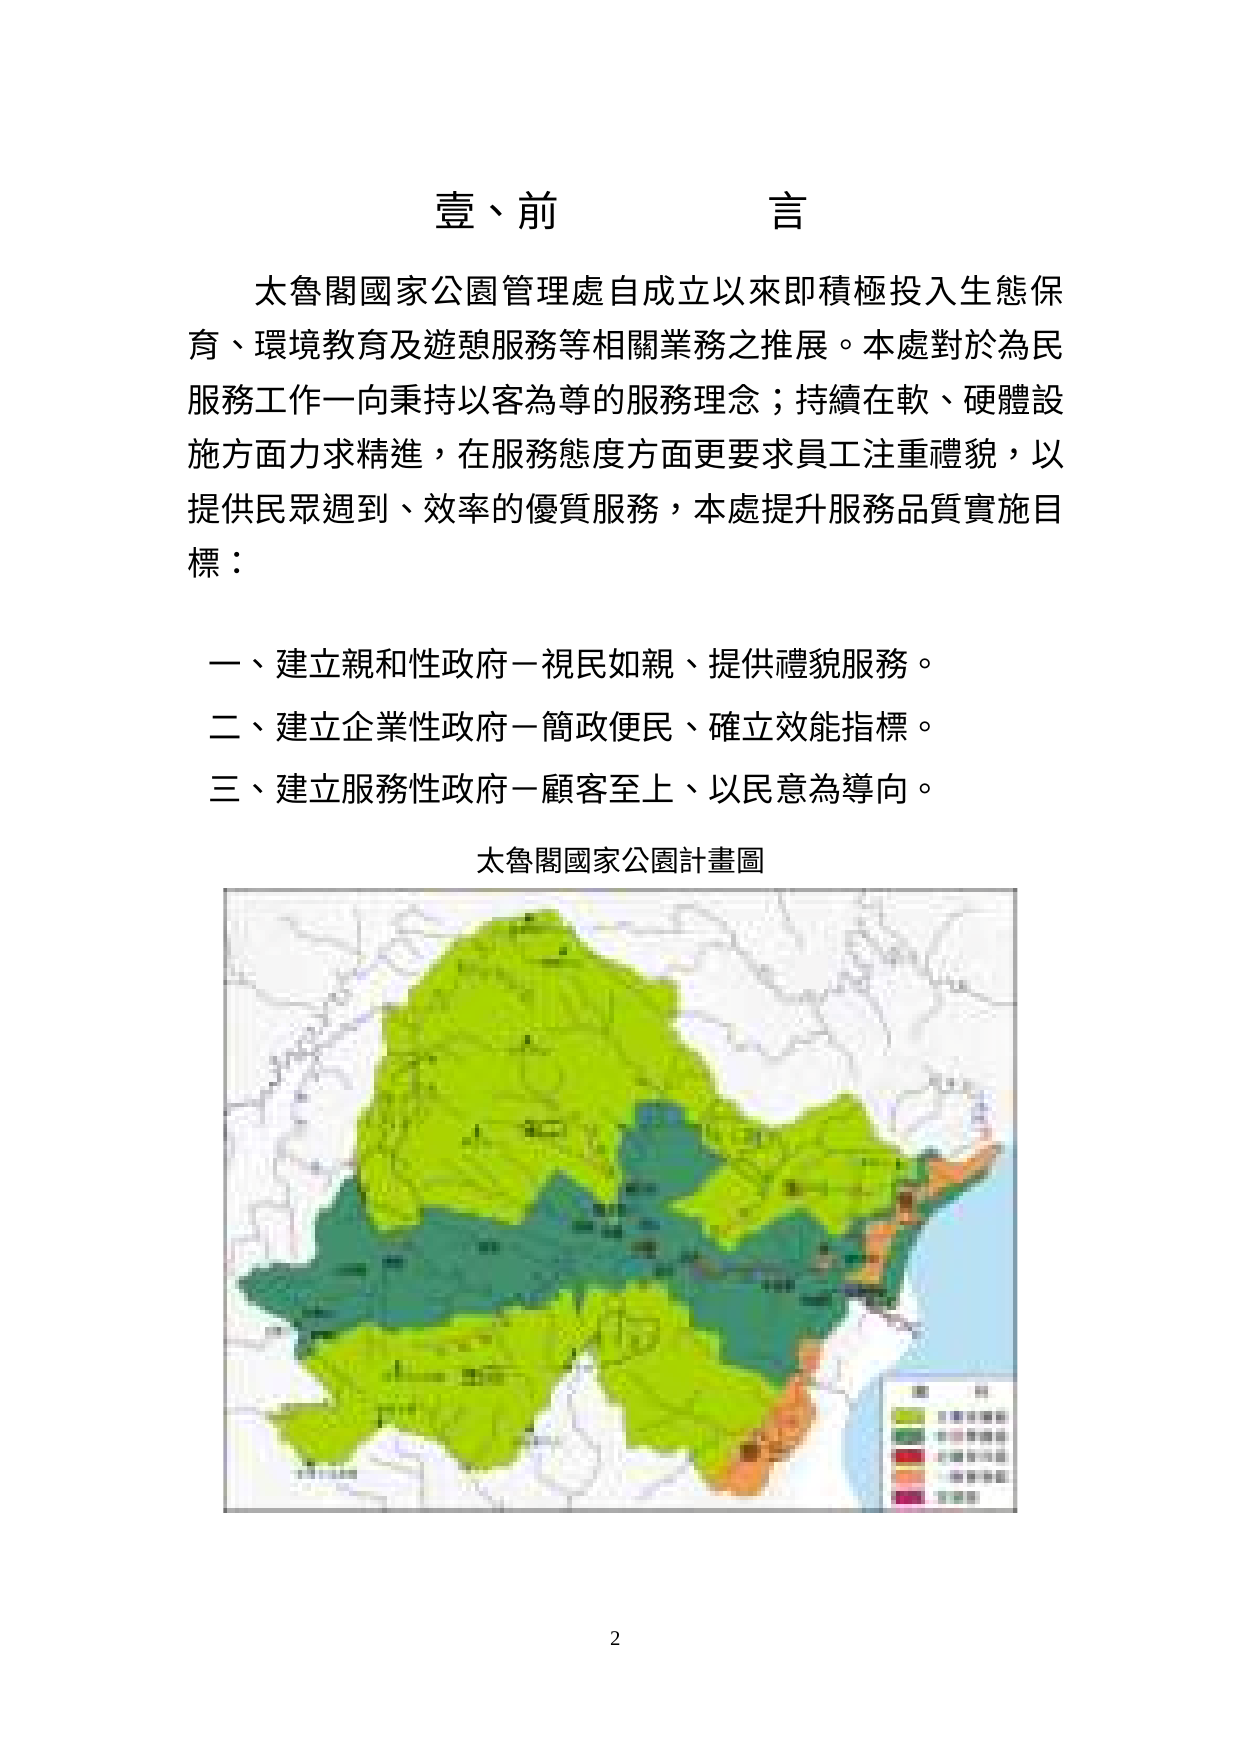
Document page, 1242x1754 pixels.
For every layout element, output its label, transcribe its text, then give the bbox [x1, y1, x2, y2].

picture [223, 888, 1018, 1513]
text 太魯閣國家公園管理處自成立以來即積極投入生態保 育、環境教育及遊憩服務等相關業務之推展。本處對於為民 服務工作一向秉持以客為尊的服務理念；持續在軟、硬體設 施方面力求精進，在服務態度方面更要求員工注重禮貌，以 提供民眾週到、效率的優質服務，本處提升服務品質實施目 標： [187, 264, 1065, 585]
text 太魯閣國家公園計畫圖 [470, 837, 772, 879]
text 一、建立親和性政府－視民如親、提供禮貌服務。 二、建立企業性政府－簡政便民、確立效能指標。 [208, 638, 952, 749]
text 三、建立服務性政府－顧客至上、以民意為導向。 [208, 763, 1067, 809]
text 壹、前 言 [427, 188, 815, 238]
